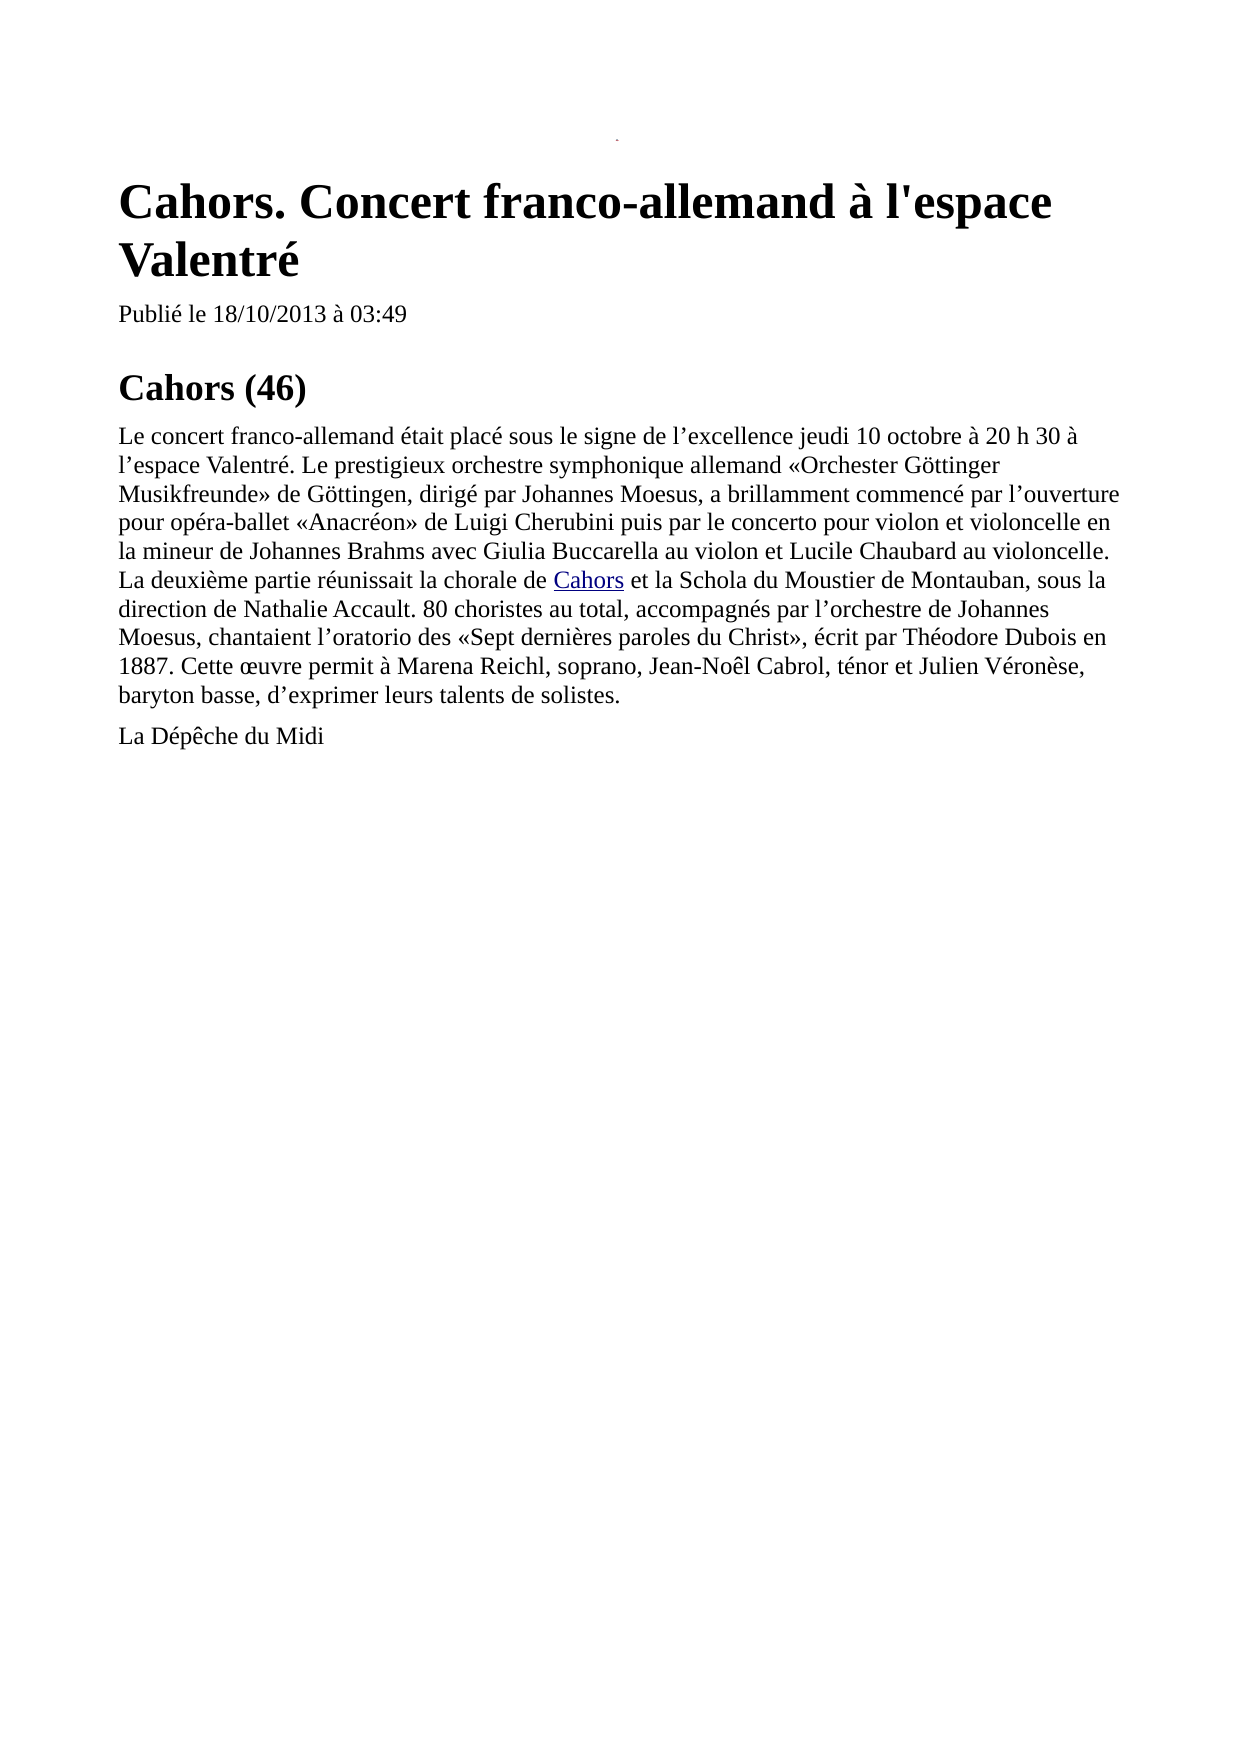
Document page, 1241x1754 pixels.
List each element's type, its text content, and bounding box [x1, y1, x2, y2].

text Publié le 18/10/2013 à 03:49 [118, 299, 1122, 328]
subtitle Cahors. Concert franco-allemand à l'espace Valentré [118, 172, 1122, 287]
subtitle Cahors (46) [118, 366, 1122, 409]
text Le concert franco-allemand était placé sous le signe de l’excellence jeudi 10 octobre à 20 h 30 à l’espace Valentré. Le prestigieux orchestre symphonique allemand «Orchester Göttinger Musikfreunde» de Göttingen, dirigé par Johannes Moesus, a brillamment commencé par l’ouverture pour opéra-ballet «Anacréon» de Luigi Cherubini puis par le concerto pour violon et violoncelle en la mineur de Johannes Brahms avec Giulia Buccarella au violon et Lucile Chaubard au violoncelle. La deuxième partie réunissait la chorale de Cahors et la Schola du Moustier de Montauban, sous la direction de Nathalie Accault. 80 choristes au total, accompagnés par l’orchestre de Johannes Moesus, chantaient l’oratorio des «Sept dernières paroles du Christ», écrit par Théodore Dubois en 1887. Cette œuvre permit à Marena Reichl, soprano, Jean-Noêl Cabrol, ténor et Julien Véronèse, baryton basse, d’exprimer leurs talents de solistes. [118, 421, 1122, 709]
text La Dépêche du Midi [118, 721, 1122, 750]
